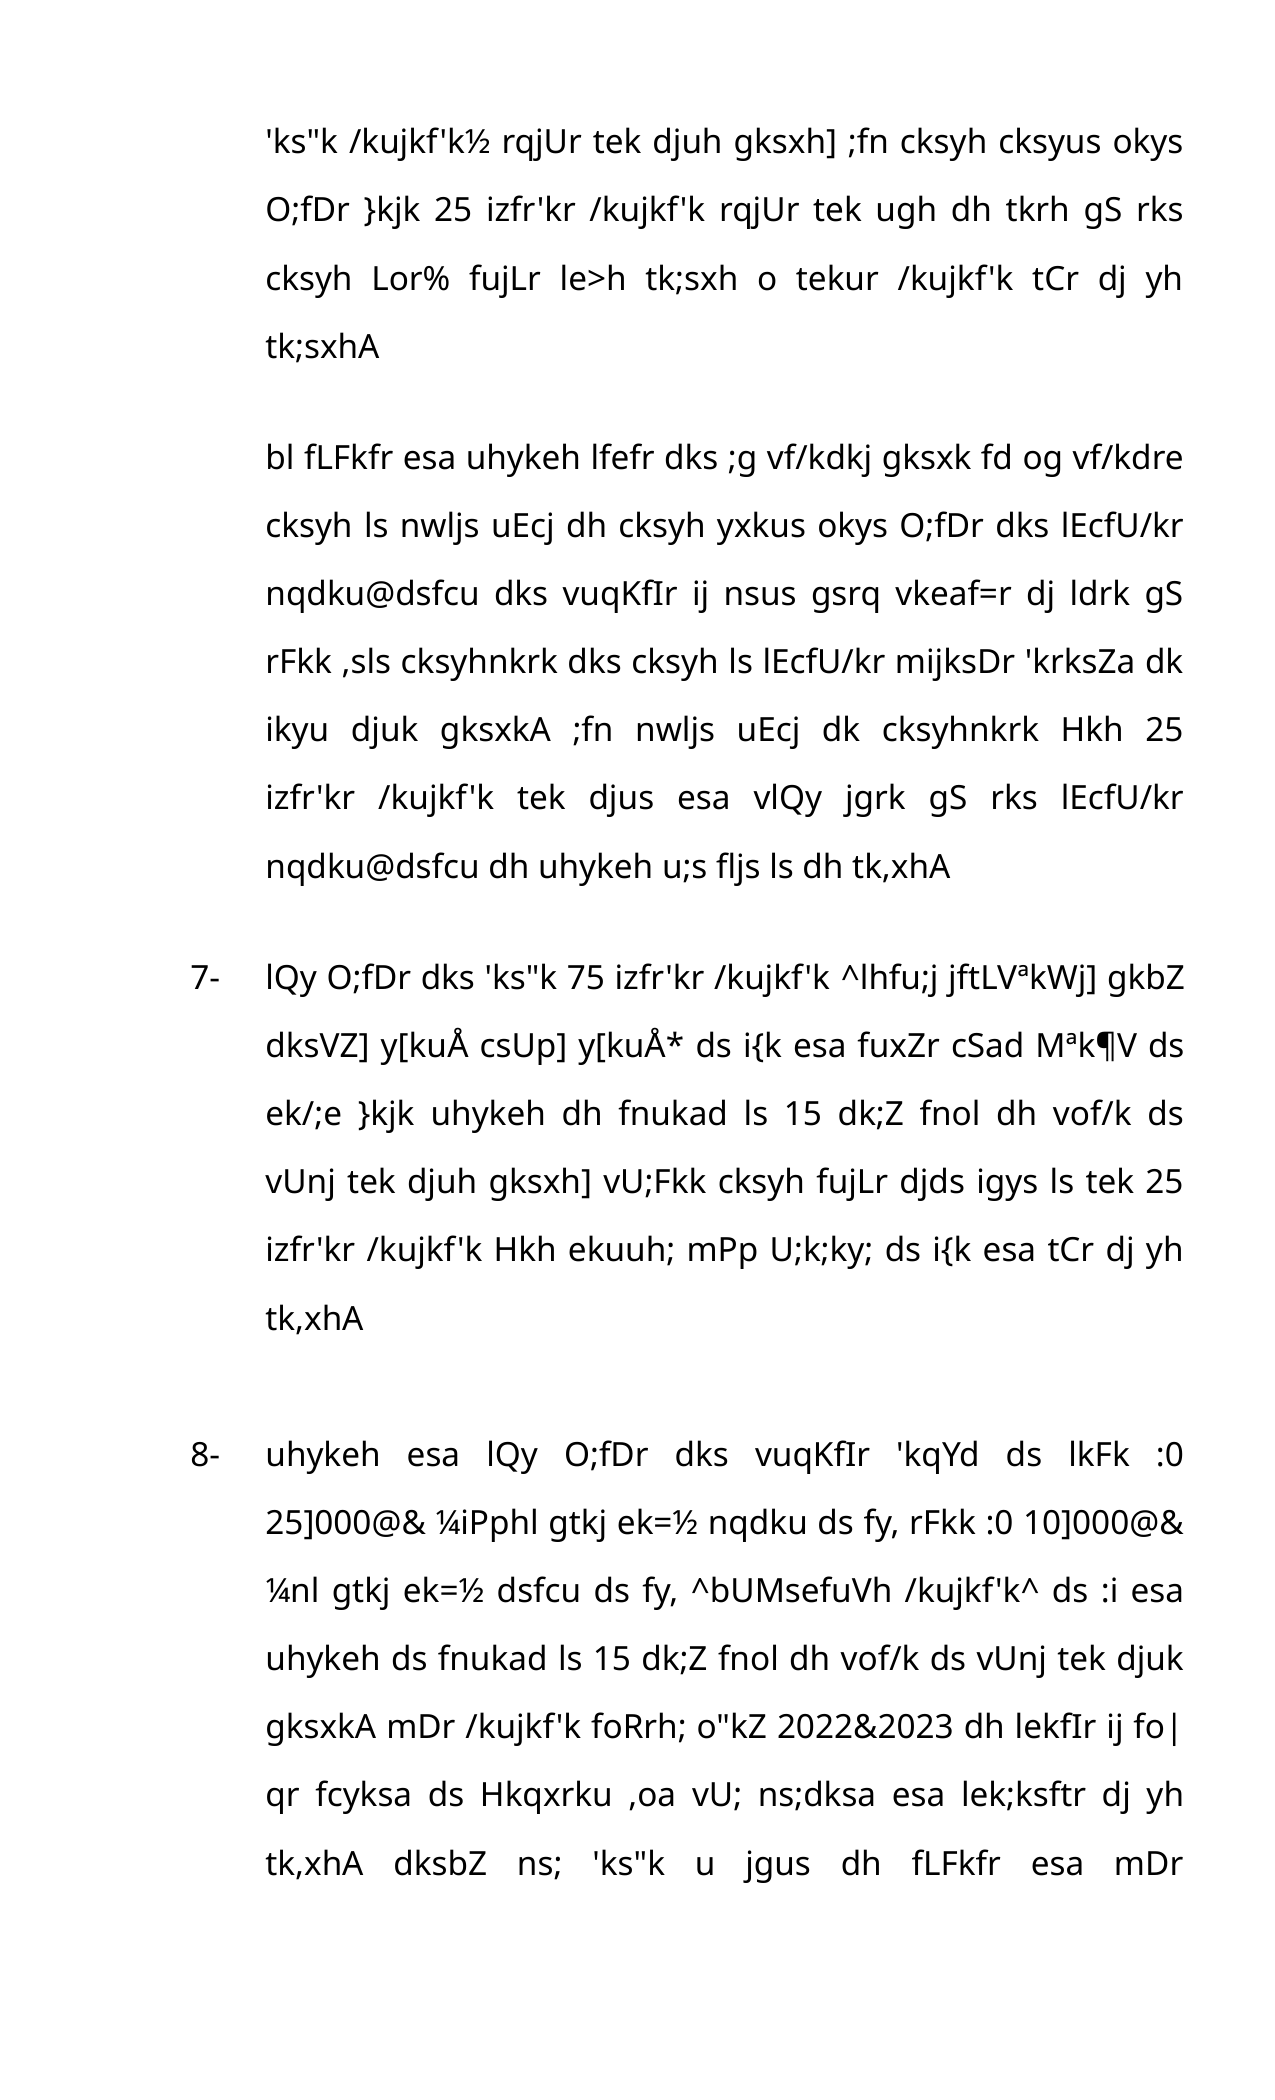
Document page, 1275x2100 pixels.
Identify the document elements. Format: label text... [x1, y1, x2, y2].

text bl fLFkfr esa uhykeh lfefr dks ;g vf/kdkj gksxk fd og vf/kdre cksyh ls nwljs uEcj dh cksyh yxkus okys O;fDr dks lEcfU/kr nqdku@dsfcu dks vuqKfIr ij nsus gsrq vkeaf=r dj ldrk gS rFkk ,sls cksyhnkrk dks cksyh ls lEcfU/kr mijksDr 'krksZa dk ikyu djuk gksxkA ;fn nwljs uEcj dk cksyhnkrk Hkh 25 izfr'kr /kujkf'k tek djus esa vlQy jgrk gS rks lEcfU/kr nqdku@dsfcu dh uhykeh u;s fljs ls dh tk,xhA [190, 434, 1185, 888]
text 7- lQy O;fDr dks 'ks"k 75 izfr'kr /kujkf'k ^lhfu;j jftLVªkWj] gkbZ dksVZ] y[kuÅ csUp] y[kuÅ* ds i{k esa fuxZr cSad Mªk¶V ds ek/;e }kjk uhykeh dh fnukad ls 15 dk;Z fnol dh vof/k ds vUnj tek djuh gksxh] vU;Fkk cksyh fujLr djds igys ls tek 25 izfr'kr /kujkf'k Hkh ekuuh; mPp U;k;ky; ds i{k esa tCr dj yh tk,xhA [190, 954, 1185, 1340]
text 8- uhykeh esa lQy O;fDr dks vuqKfIr 'kqYd ds lkFk :0 25]000@& ¼iPphl gtkj ek=½ nqdku ds fy, rFkk :0 10]000@& ¼nl gtkj ek=½ dsfcu ds fy, ^bUMsefuVh /kujkf'k^ ds :i esa uhykeh ds fnukad ls 15 dk;Z fnol dh vof/k ds vUnj tek djuk gksxkA mDr /kujkf'k foRrh; o"kZ 2022&2023 dh lekfIr ij fo|qr fcyksa ds Hkqxrku ,oa vU; ns;dksa esa lek;ksftr dj yh tk,xhA dksbZ ns; 'ks"k u jgus dh fLFkfr esa mDr [190, 1431, 1185, 1885]
text 'ks"k /kujkf'k½ rqjUr tek djuh gksxh] ;fn cksyh cksyus okys O;fDr }kjk 25 izfr'kr /kujkf'k rqjUr tek ugh dh tkrh gS rks cksyh Lor% fujLr le>h tk;sxh o tekur /kujkf'k tCr dj yh tk;sxhA [190, 118, 1185, 368]
